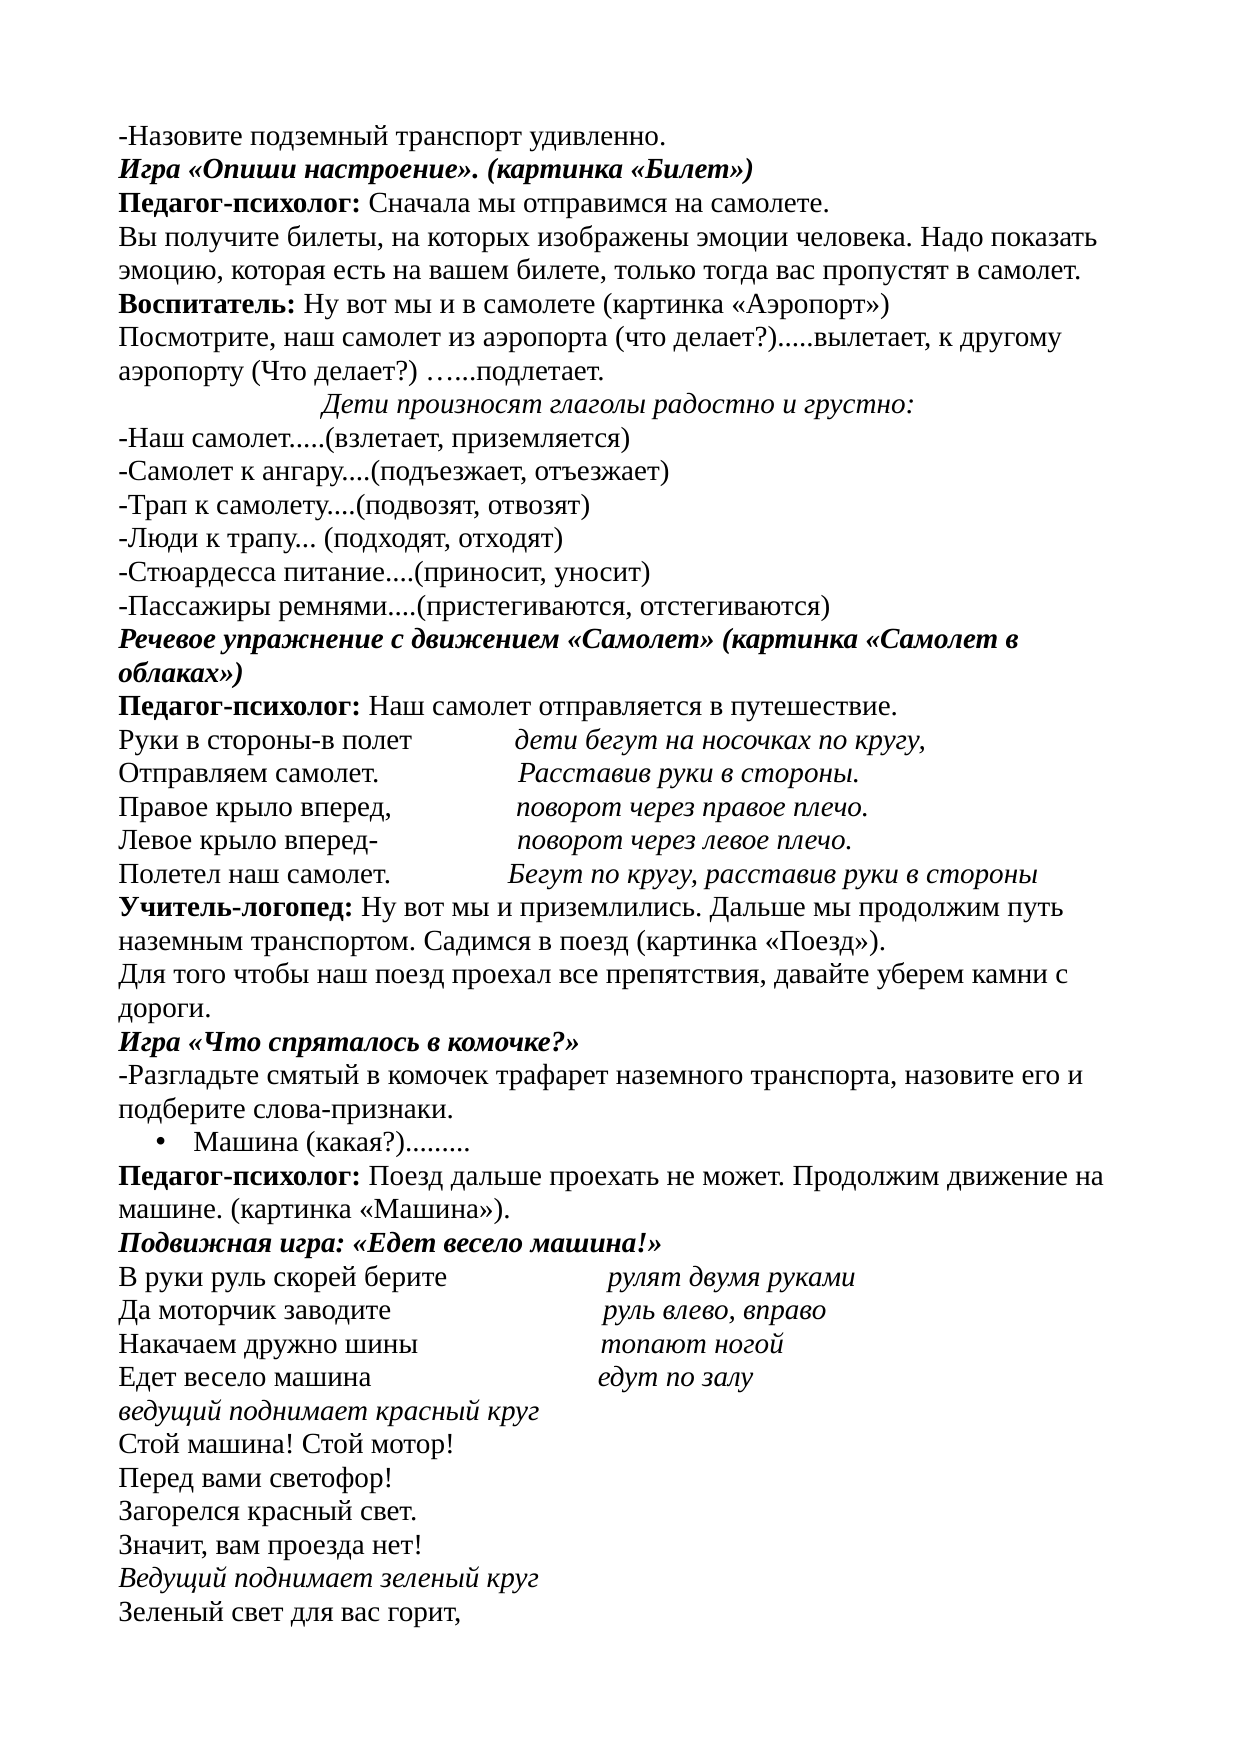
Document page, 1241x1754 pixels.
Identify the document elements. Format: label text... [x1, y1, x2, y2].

text -Стюардесса питание....(приносит, уносит) [118, 554, 1122, 588]
text -Трап к самолету....(подвозят, отвозят) [118, 487, 1122, 521]
text Педагог-психолог: Сначала мы отправимся на самолете. [118, 185, 1122, 219]
text Игра «Опиши настроение». (картинка «Билет») [118, 152, 1122, 185]
text -Наш самолет.....(взлетает, приземляется) [118, 420, 1122, 453]
text Ведущий поднимает зеленый круг [118, 1561, 1122, 1594]
list Машина (какая?)......... [156, 1124, 1122, 1158]
text ведущий поднимает красный круг [118, 1393, 1122, 1426]
text Учитель-логопед: Ну вот мы и приземлились. Дальше мы продолжим путь наземным транспортом. Садимся в поезд (картинка «Поезд»). [118, 889, 1122, 957]
text Стой машина! Стой мотор! [118, 1426, 1122, 1460]
text Воспитатель: Ну вот мы и в самолете (картинка «Аэропорт») [118, 286, 1122, 319]
text -Самолет к ангару....(подъезжает, отъезжает) [118, 453, 1122, 487]
text -Разгладьте смятый в комочек трафарет наземного транспорта, назовите его и подберите слова-признаки. [118, 1057, 1122, 1124]
text Отправляем самолет. Расставив руки в стороны. [118, 755, 1122, 789]
text Полетел наш самолет. Бегут по кругу, расставив руки в стороны [118, 856, 1122, 889]
text Игра «Что спряталось в комочке?» [118, 1024, 1122, 1057]
text Загорелся красный свет. [118, 1493, 1122, 1527]
text Накачаем дружно шины топают ногой [118, 1326, 1122, 1359]
text Перед вами светофор! [118, 1460, 1122, 1493]
text Посмотрите, наш самолет из аэропорта (что делает?).....вылетает, к другому аэропорту (Что делает?) …...подлетает. [118, 319, 1122, 386]
text Подвижная игра: «Едет весело машина!» [118, 1225, 1122, 1259]
text Руки в стороны-в полет дети бегут на носочках по кругу, [118, 722, 1122, 755]
text Педагог-психолог: Поезд дальше проехать не может. Продолжим движение на машине. (картинка «Машина»). [118, 1158, 1122, 1225]
text Зеленый свет для вас горит, [118, 1594, 1122, 1628]
text -Назовите подземный транспорт удивленно. [118, 118, 1122, 152]
text -Пассажиры ремнями....(пристегиваются, отстегиваются) [118, 588, 1122, 621]
text Едет весело машина едут по залу [118, 1359, 1122, 1393]
text -Люди к трапу... (подходят, отходят) [118, 521, 1122, 554]
text Дети произносят глаголы радостно и грустно: [118, 386, 1122, 420]
text Вы получите билеты, на которых изображены эмоции человека. Надо показать эмоцию, которая есть на вашем билете, только тогда вас пропустят в самолет. [118, 219, 1122, 286]
text Речевое упражнение с движением «Самолет» (картинка «Самолет в облаках») [118, 621, 1122, 688]
text Левое крыло вперед- поворот через левое плечо. [118, 822, 1122, 856]
text В руки руль скорей берите рулят двумя руками [118, 1259, 1122, 1292]
text Для того чтобы наш поезд проехал все препятствия, давайте уберем камни с дороги. [118, 957, 1122, 1024]
text Педагог-психолог: Наш самолет отправляется в путешествие. [118, 688, 1122, 722]
text Да моторчик заводите руль влево, вправо [118, 1292, 1122, 1326]
text Правое крыло вперед, поворот через правое плечо. [118, 789, 1122, 822]
text Значит, вам проезда нет! [118, 1527, 1122, 1561]
